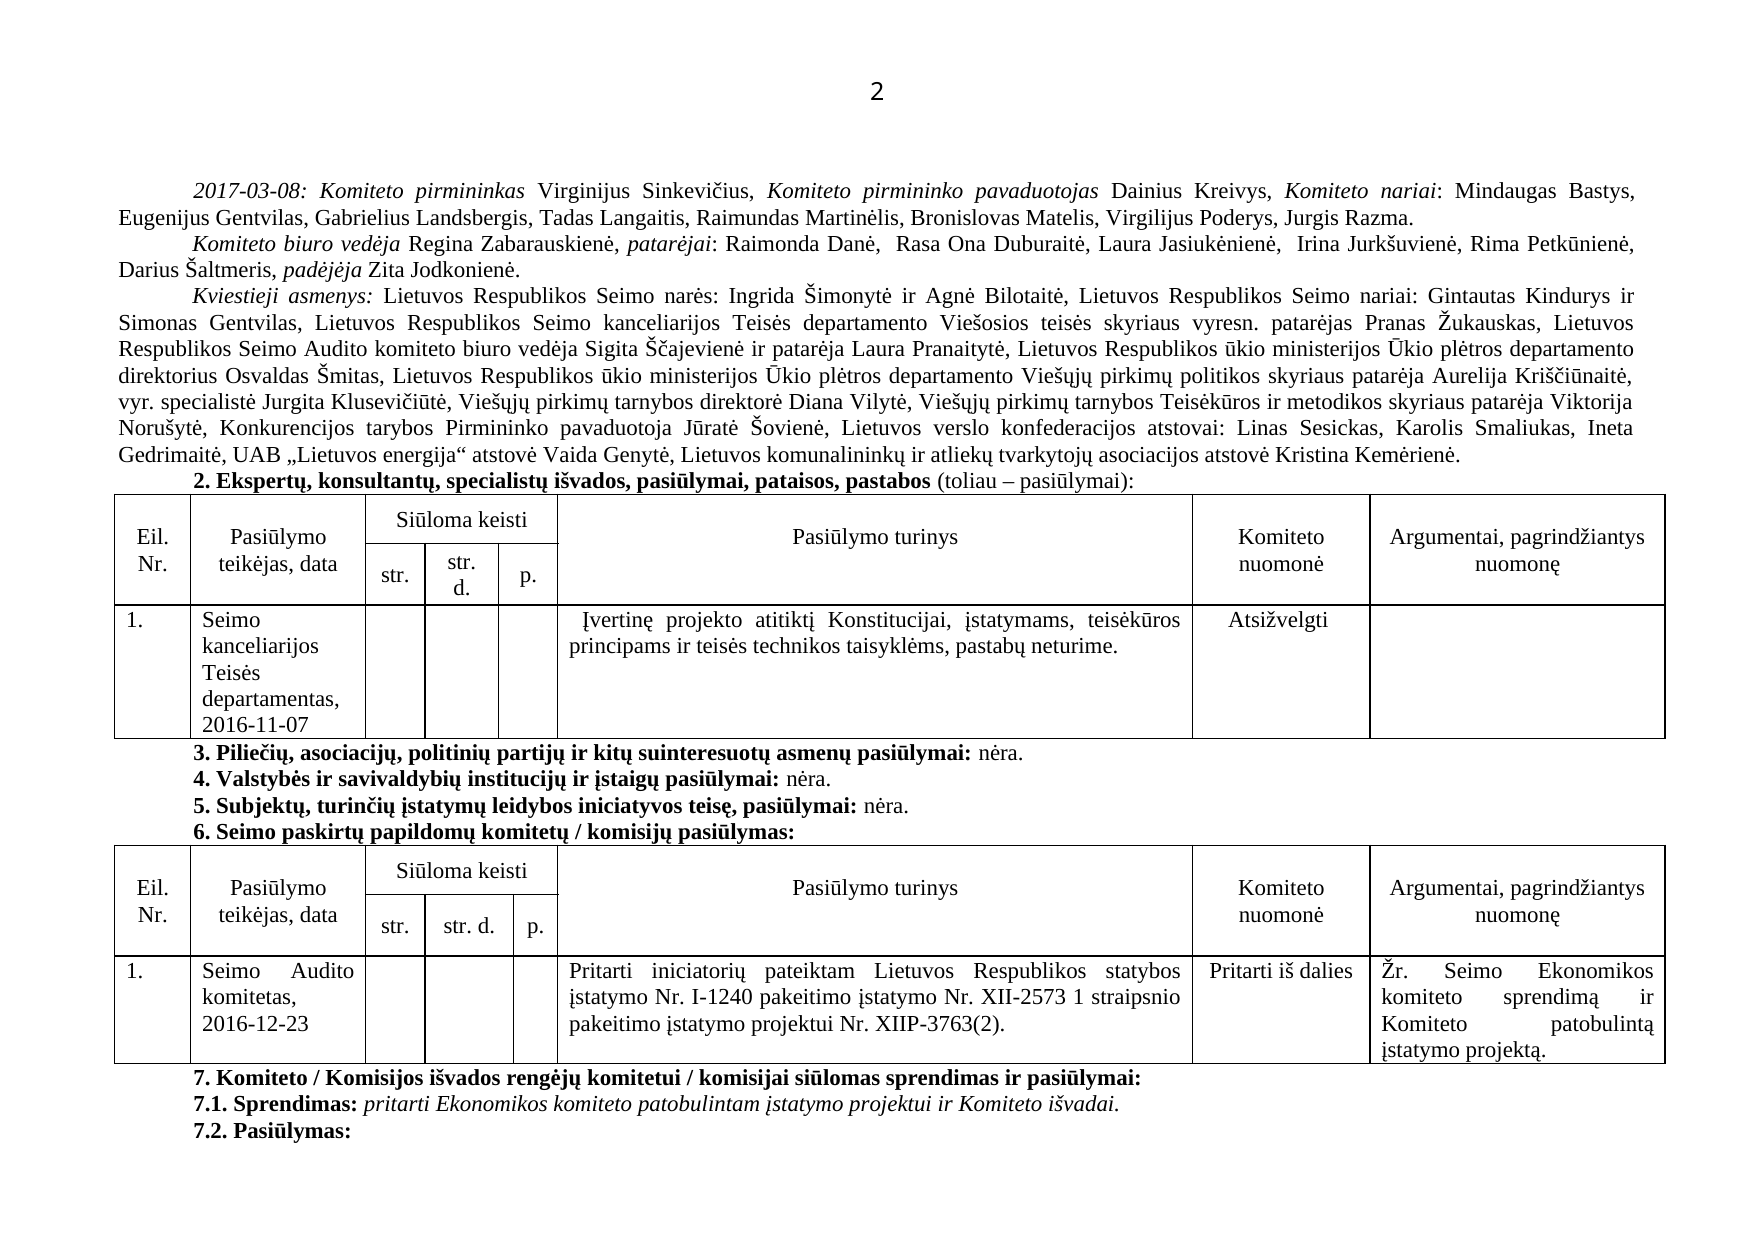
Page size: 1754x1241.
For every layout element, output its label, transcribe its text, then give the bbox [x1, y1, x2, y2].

text Kviestieji asmenys: Lietuvos Respublikos Seimo narės: Ingrida Šimonytė ir Agnė Bilotaitė, Lietuvos Respublikos Seimo nariai: Gintautas Kindurys ir Simonas Gentvilas, Lietuvos Respublikos Seimo kanceliarijos Teisės departamento Viešosios teisės skyriaus vyresn. patarėjas Pranas Žukauskas, Lietuvos Respublikos Seimo Audito komiteto biuro vedėja Sigita Ščajevienė ir patarėja Laura Pranaitytė, Lietuvos Respublikos ūkio ministerijos Ūkio plėtros departamento direktorius Osvaldas Šmitas, Lietuvos Respublikos ūkio ministerijos Ūkio plėtros departamento Viešųjų pirkimų politikos skyriaus patarėja Aurelija Kriščiūnaitė, vyr. specialistė Jurgita Klusevičiūtė, Viešųjų pirkimų tarnybos direktorė Diana Vilytė, Viešųjų pirkimų tarnybos Teisėkūros ir metodikos skyriaus patarėja Viktorija Norušytė, Konkurencijos tarybos Pirmininko pavaduotoja Jūratė Šovienė, Lietuvos verslo konfederacijos atstovai: Linas Sesickas, Karolis Smaliukas, Ineta Gedrimaitė, UAB „Lietuvos energija“ atstovė Vaida Genytė, Lietuvos komunalininkų ir atliekų tvarkytojų asociacijos atstovė Kristina Kemėrienė. [118, 283, 1636, 467]
table_header Siūloma keisti [366, 495, 557, 543]
table_cell Seimo kanceliarijos Teisės departamentas, 2016-11-07 [191, 606, 365, 738]
table_cell [1371, 606, 1664, 738]
table_header Eil. Nr. [115, 495, 190, 604]
table_cell Žr. Seimo Ekonomikos komiteto sprendimą ir Komiteto patobulintą įstatymo projektą. [1371, 957, 1664, 1062]
table_header Siūloma keisti [366, 846, 557, 894]
text Komiteto biuro vedėja Regina Zabarauskienė, patarėjai: Raimonda Danė, Rasa Ona Duburaitė, Laura Jasiukėnienė, Irina Jurkšuvienė, Rima Petkūnienė, Darius Šaltmeris, padėjėja Zita Jodkonienė. [118, 230, 1636, 283]
table_cell [499, 606, 557, 738]
text 6. Seimo paskirtų papildomų komitetų / komisijų pasiūlymas: [118, 818, 1636, 844]
table_cell Pritarti iniciatorių pateiktam Lietuvos Respublikos statybos įstatymo Nr. I-1240 pakeitimo įstatymo Nr. XII-2573 1 straipsnio pakeitimo įstatymo projektui Nr. XIIP-3763(2). [558, 957, 1192, 1062]
table_header Pasiūlymo teikėjas, data [191, 846, 365, 955]
table_cell 1. [115, 606, 190, 738]
table_header Komiteto nuomonė [1193, 495, 1369, 604]
table_cell p. [499, 544, 557, 604]
table_header Komiteto nuomonė [1193, 846, 1369, 955]
text 2017-03-08: Komiteto pirmininkas Virginijus Sinkevičius, Komiteto pirmininko pavaduotojas Dainius Kreivys, Komiteto nariai: Mindaugas Bastys, Eugenijus Gentvilas, Gabrielius Landsbergis, Tadas Langaitis, Raimundas Martinėlis, Bronislovas Matelis, Virgilijus Poderys, Jurgis Razma. [118, 177, 1636, 230]
table_cell [426, 606, 498, 738]
text 7.2. Pasiūlymas: [118, 1117, 1636, 1143]
table_cell str. d. [426, 895, 513, 955]
text 5. Subjektų, turinčių įstatymų leidybos iniciatyvos teisę, pasiūlymai: nėra. [118, 792, 1636, 818]
table_cell Įvertinę projekto atitiktį Konstitucijai, įstatymams, teisėkūros principams ir teisės technikos taisyklėms, pastabų neturime. [558, 606, 1192, 738]
text 3. Piliečių, asociacijų, politinių partijų ir kitų suinteresuotų asmenų pasiūlymai: nėra. [118, 739, 1636, 766]
table_cell [366, 606, 424, 738]
table_header Argumentai, pagrindžiantys nuomonę [1371, 846, 1664, 955]
text 2. Ekspertų, konsultantų, specialistų išvados, pasiūlymai, pataisos, pastabos (toliau – pasiūlymai): [118, 467, 1636, 493]
table_cell str. [366, 895, 424, 955]
table_header Argumentai, pagrindžiantys nuomonę [1371, 495, 1664, 604]
table_cell [514, 957, 557, 1062]
table_cell [366, 957, 424, 1062]
table_header Eil. Nr. [115, 846, 190, 955]
table_cell 1. [115, 957, 190, 1062]
table_header Pasiūlymo teikėjas, data [191, 495, 365, 604]
table_header Pasiūlymo turinys [558, 495, 1192, 604]
table_cell Atsižvelgti [1193, 606, 1369, 738]
table_cell Seimo Audito komitetas, 2016-12-23 [191, 957, 365, 1062]
text 7.1. Sprendimas: pritarti Ekonomikos komiteto patobulintam įstatymo projektui ir Komiteto išvadai. [118, 1090, 1636, 1117]
table_header Pasiūlymo turinys [558, 846, 1192, 955]
text 4. Valstybės ir savivaldybių institucijų ir įstaigų pasiūlymai: nėra. [118, 766, 1636, 792]
text 7. Komiteto / Komisijos išvados rengėjų komitetui / komisijai siūlomas sprendimas ir pasiūlymai: [118, 1064, 1636, 1090]
table_cell str. [366, 544, 424, 604]
table_cell Pritarti iš dalies [1193, 957, 1369, 1062]
table_cell p. [514, 895, 557, 955]
table_cell str. d. [426, 544, 498, 604]
table_cell [426, 957, 513, 1062]
